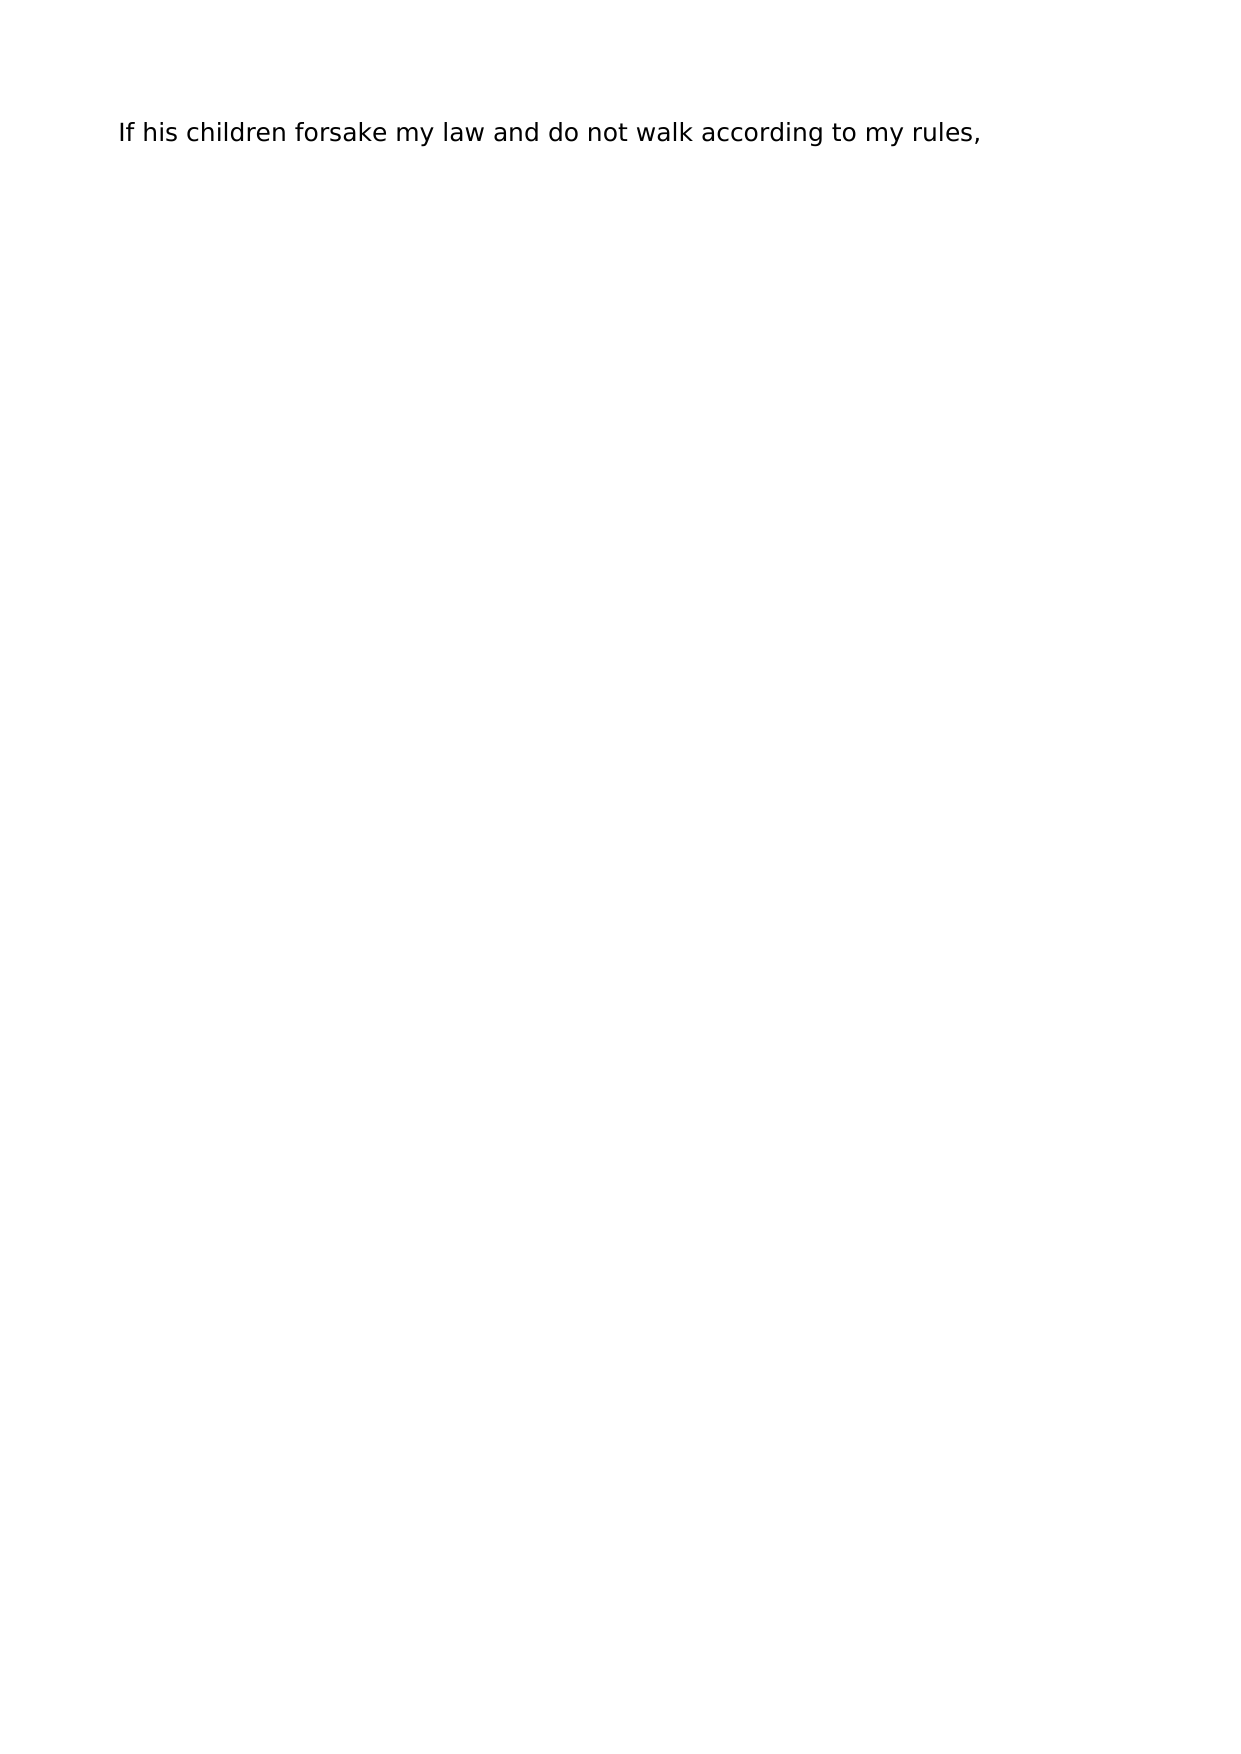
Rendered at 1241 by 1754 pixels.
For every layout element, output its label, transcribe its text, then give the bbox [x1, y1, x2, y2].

text If his children forsake my law and do not walk according to my rules, [118, 118, 1122, 147]
